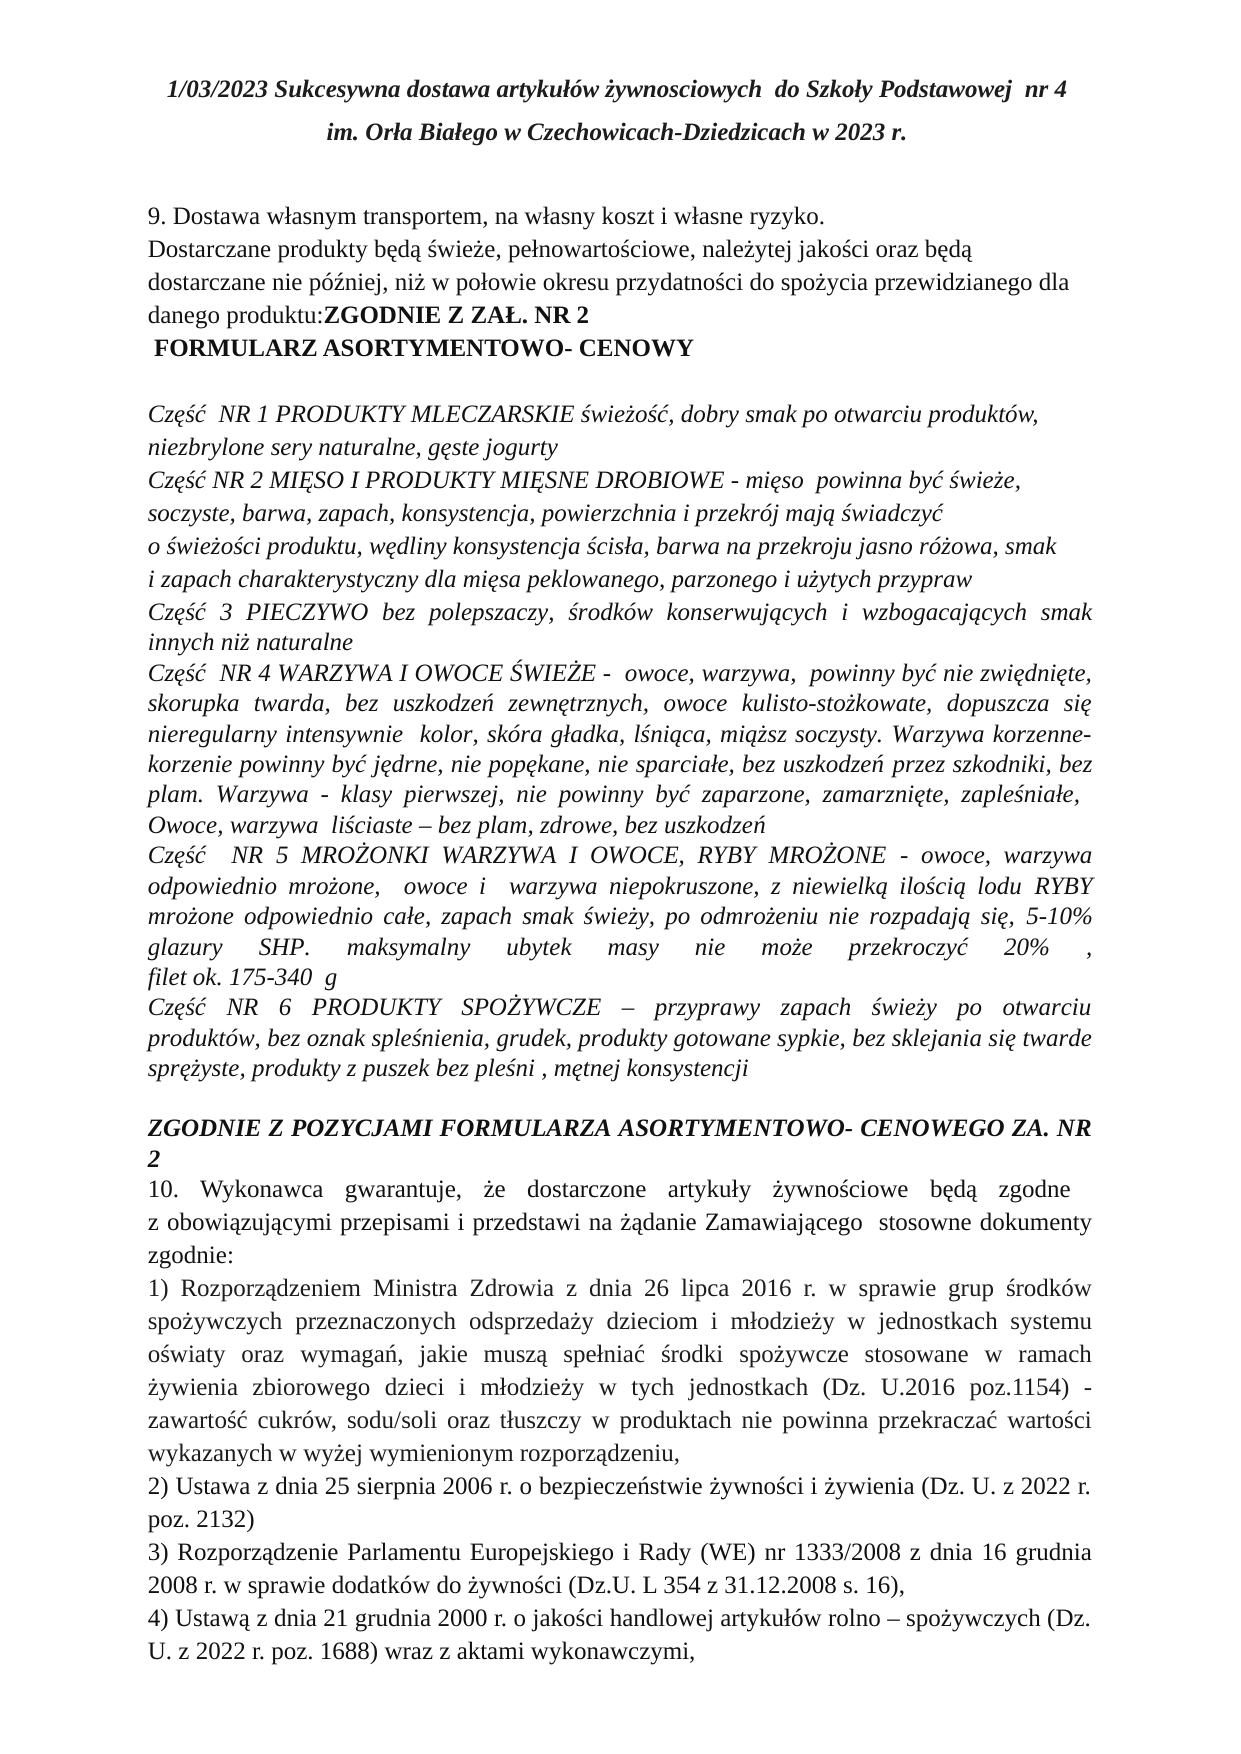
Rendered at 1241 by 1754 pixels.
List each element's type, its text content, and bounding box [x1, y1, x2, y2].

text Część NR 5 MROŻONKI WARZYWA I OWOCE, RYBY MROŻONE - owoce, warzywa odpowiednio mrożone, owoce i warzywa niepokruszone, z niewielką ilością lodu RYBY mrożone odpowiednio całe, zapach smak świeży, po odmrożeniu nie rozpadają się, 5-10% glazury SHP. maksymalny ubytek masy nie może przekroczyć 20% , filet ok. 175-340 g [148, 840, 1093, 991]
text 1) Rozporządzeniem Ministra Zdrowia z dnia 26 lipca 2016 r. w sprawie grup środków spożywczych przeznaczonych odsprzedaży dzieciom i młodzieży w jednostkach systemu oświaty oraz wymagań, jakie muszą spełniać środki spożywcze stosowane w ramach żywienia zbiorowego dzieci i młodzieży w tych jednostkach (Dz. U.2016 poz.1154) - zawartość cukrów, sodu/soli oraz tłuszczy w produktach nie powinna przekraczać wartości wykazanych w wyżej wymienionym rozporządzeniu, [148, 1273, 1093, 1467]
text Część NR 6 PRODUKTY SPOŻYWCZE – przyprawy zapach świeży po otwarciu produktów, bez oznak spleśnienia, grudek, produkty gotowane sypkie, bez sklejania się twarde sprężyste, produkty z puszek bez pleśni , mętnej konsystencji [148, 992, 1093, 1082]
text 2) Ustawa z dnia 25 sierpnia 2006 r. o bezpieczeństwie żywności i żywienia (Dz. U. z 2022 r. poz. 2132) [148, 1471, 1093, 1533]
text Część NR 4 WARZYWA I OWOCE ŚWIEŻE - owoce, warzywa, powinny być nie zwiędnięte, skorupka twarda, bez uszkodzeń zewnętrznych, owoce kulisto-stożkowate, dopuszcza się nieregularny intensywnie kolor, skóra gładka, lśniąca, miąższ soczysty. Warzywa korzenne- korzenie powinny być jędrne, nie popękane, nie sparciałe, bez uszkodzeń przez szkodniki, bez plam. Warzywa - klasy pierwszej, nie powinny być zaparzone, zamarznięte, zapleśniałe, Owoce, warzywa liściaste – bez plam, zdrowe, bez uszkodzeń [148, 658, 1093, 839]
text ZGODNIE Z POZYCJAMI FORMULARZA ASORTYMENTOWO- CENOWEGO ZA. NR 2 [148, 1113, 1093, 1172]
text Dostarczane produkty będą świeże, pełnowartościowe, należytej jakości oraz będą dostarczane nie później, niż w połowie okresu przydatności do spożycia przewidzianego dla danego produktu:ZGODNIE Z ZAŁ. NR 2 FORMULARZ ASORTYMENTOWO- CENOWY [148, 234, 1093, 362]
text 10. Wykonawca gwarantuje, że dostarczone artykuły żywnościowe będą zgodne z obowiązującymi przepisami i przedstawi na żądanie Zamawiającego stosowne dokumenty zgodnie: [148, 1174, 1093, 1269]
text Część NR 1 PRODUKTY MLECZARSKIE świeżość, dobry smak po otwarciu produktów, niezbrylone sery naturalne, gęste jogurty [148, 399, 1093, 461]
text 9. Dostawa własnym transportem, na własny koszt i własne ryzyko. [148, 201, 1093, 229]
text 4) Ustawą z dnia 21 grudnia 2000 r. o jakości handlowej artykułów rolno – spożywczych (Dz. U. z 2022 r. poz. 1688) wraz z aktami wykonawczymi, [148, 1603, 1093, 1665]
text Część 3 PIECZYWO bez polepszaczy, środków konserwujących i wzbogacających smak innych niż naturalne [148, 597, 1093, 656]
text 3) Rozporządzenie Parlamentu Europejskiego i Rady (WE) nr 1333/2008 z dnia 16 grudnia 2008 r. w sprawie dodatków do żywności (Dz.U. L 354 z 31.12.2008 s. 16), [148, 1537, 1093, 1599]
text Część NR 2 MIĘSO I PRODUKTY MIĘSNE DROBIOWE - mięso powinna być świeże, soczyste, barwa, zapach, konsystencja, powierzchnia i przekrój mają świadczyć o świeżości produktu, wędliny konsystencja ścisła, barwa na przekroju jasno różowa, smak i zapach charakterystyczny dla mięsa peklowanego, parzonego i użytych przypraw [148, 465, 1093, 593]
